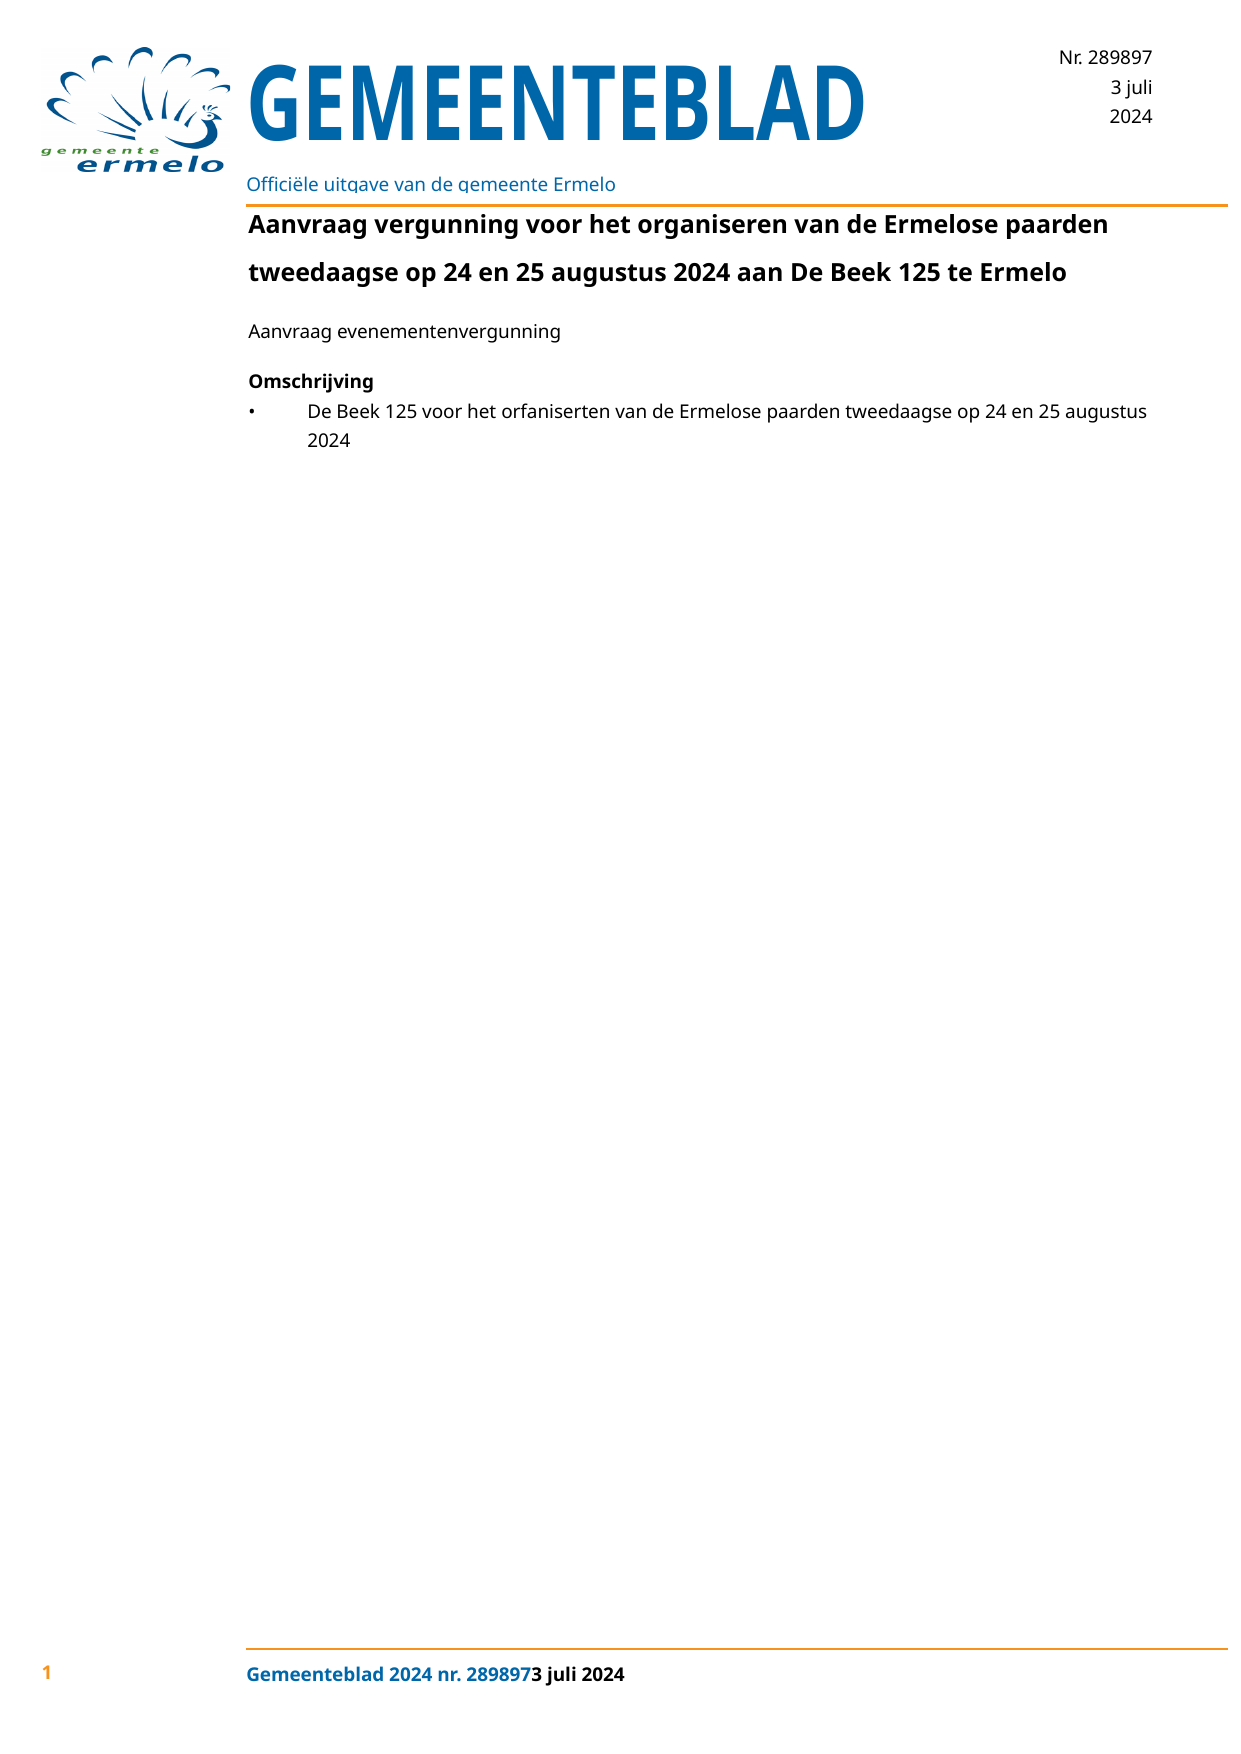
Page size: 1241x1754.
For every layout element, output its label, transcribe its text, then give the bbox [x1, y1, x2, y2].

text Omschrijving [248, 368, 1152, 394]
picture [41, 47, 231, 172]
text Aanvraag vergunning voor het organiseren van de Ermelose paarden tweedaagse op 24 en 25 augustus 2024 aan De Beek 125 te Ermelo [248, 207, 1152, 288]
text Aanvraag evenementenvergunning [248, 318, 1152, 344]
list De Beek 125 voor het orfaniserten van de Ermelose paarden tweedaagse op 24 en 25 augustus 2024 [248, 398, 1152, 453]
